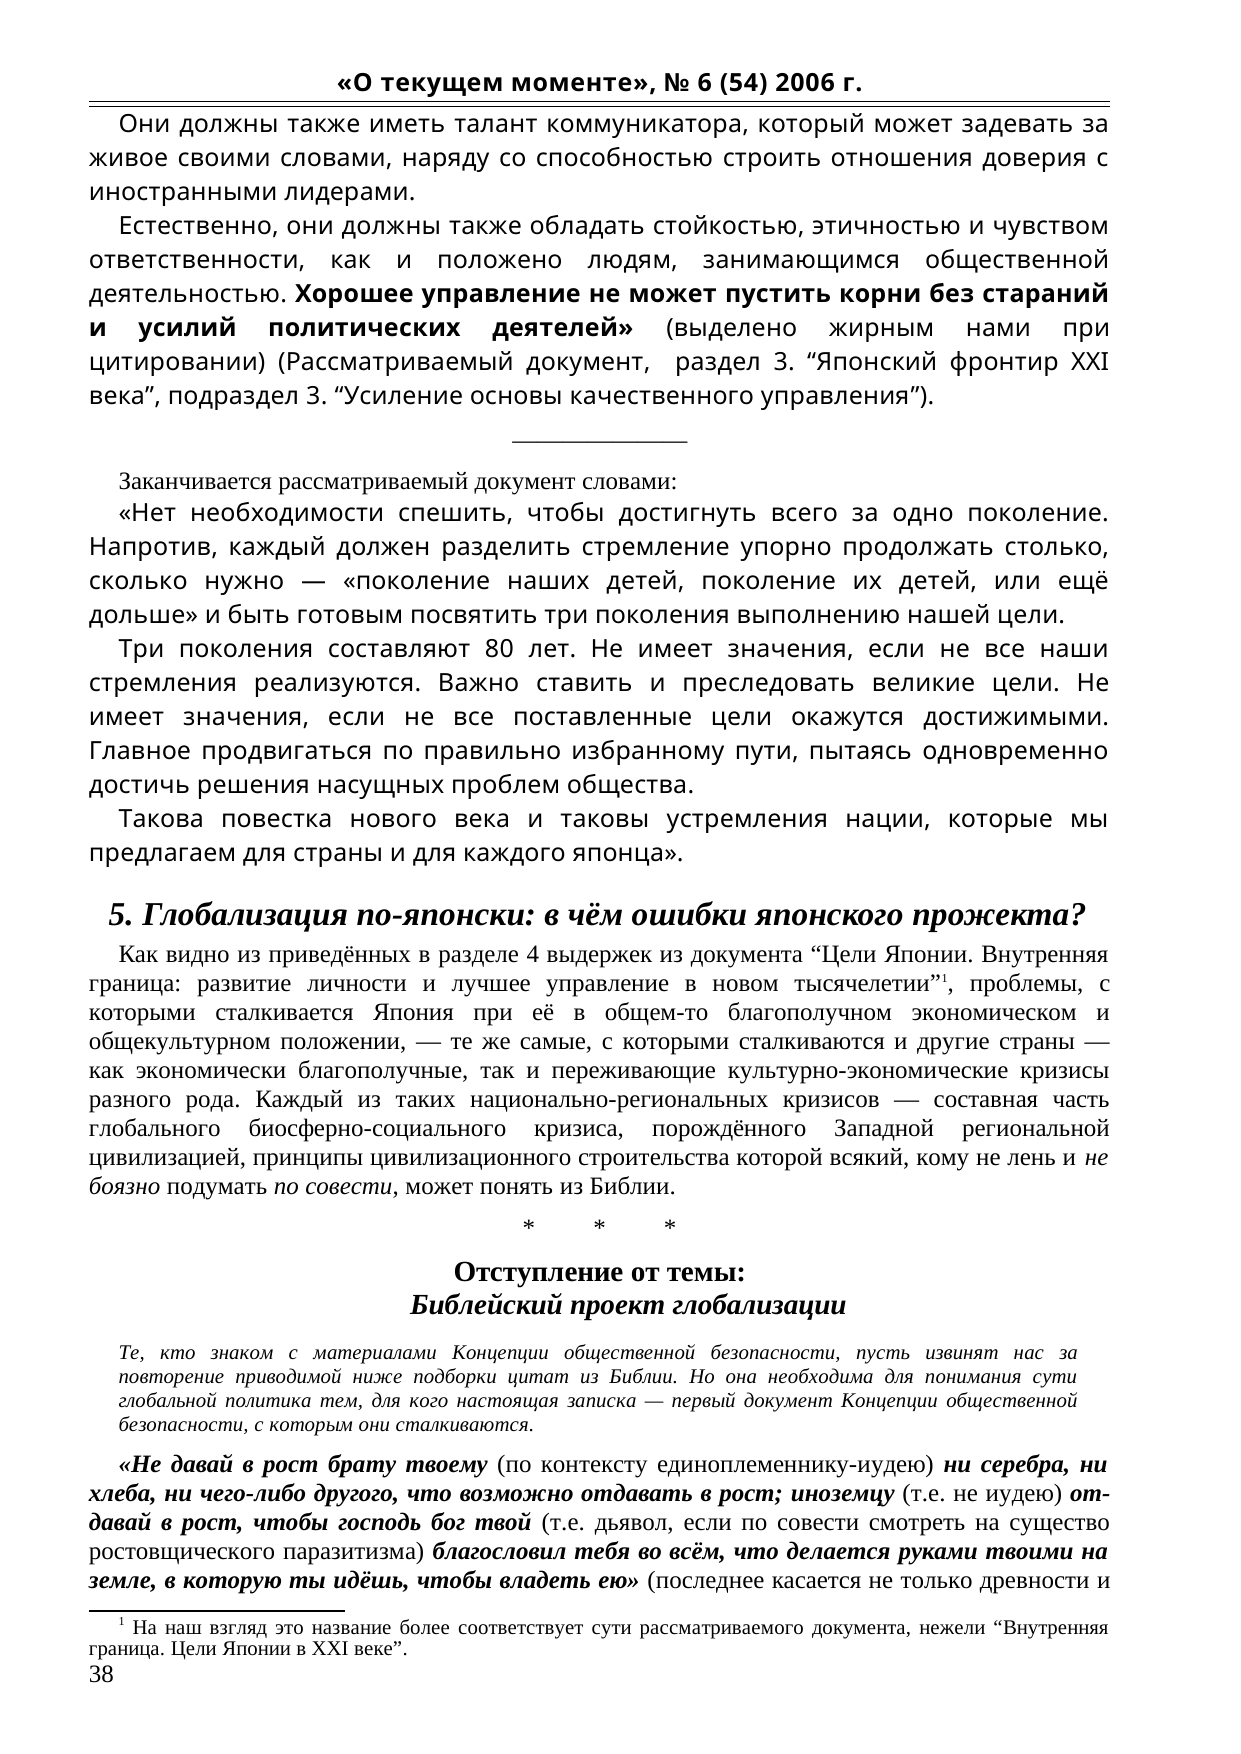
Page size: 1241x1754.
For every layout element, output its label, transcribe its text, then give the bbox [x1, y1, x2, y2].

text Три поколения составляют 80 лет. Не имеет значения, если не все наши стремления реализуются. Важно ставить и преследовать великие цели. Не имеет значения, если не все поставленные цели окажутся достижимыми. Главное продвигаться по правильно избранному пути, пытаясь одновременно достичь решения насущных проблем общества. [89, 631, 1110, 801]
text «Не да­вай в рост бра­ту твое­му (по кон­тек­сту еди­но­пле­мен­ни­ку-иу­дею) ни се­реб­ра, ни хле­ба, ни че­го-ли­бо дру­го­го, что воз­мож­но от­да­вать в рост; ино­зем­цу (т.е. не иу­дею) от­да­вай в рост, что­бы гос­подь бог твой (т.е. дья­вол, ес­ли по со­вес­ти смот­реть на су­ще­ст­во ростовщи­ческого паразитизма) бла­го­сло­вил те­бя во всём, что де­ла­ет­ся ру­ка­ми твои­ми на зем­ле, в ко­то­рую ты идёшь, что­бы вла­деть ею» (по­след­нее ка­са­ет­ся не толь­ко древ­но­сти и [89, 1449, 1110, 1594]
text Естественно, они должны также обладать стойкостью, этичностью и чувством ответственности, как и положено людям, занимающимся общественной деятельностью. Хорошее управление не может пустить корни без стараний и усилий политических деятелей» (выделено жирным нами при цитировании) (Рассматриваемый документ, раздел 3. “Японский фронтир XXI века”, подраздел 3. “Усиление основы качественного управления”). [89, 208, 1110, 412]
text «Нет необходимости спешить, чтобы достигнуть всего за одно поколение. Напротив, каждый должен разделить стремление упорно продолжать столько, сколько нужно — «поколение наших детей, поколение их детей, или ещё дольше» и быть готовым посвятить три поколения выполнению нашей цели. [89, 495, 1110, 631]
text Заканчивается рассматриваемый документ словами: [89, 466, 1110, 495]
text Как видно из приведённых в разделе 4 выдержек из документа “Цели Японии. Внутренняя граница: развитие личности и лучшее управление в новом тысячелетии”, проблемы, с которыми сталкивается Япония при её в общем-то благополучном экономическом и общекультурном положении, — те же самые, с которыми сталкиваются и другие страны — как экономически благополучные, так и переживающие культурно-экономические кризисы разного рода. Каждый из таких национально-региональных кризисов — составная часть глобального биосферно-социального кризиса, порождённого Западной региональной цивилизацией, принципы цивилизационного строительства которой всякий, кому не лень и не боязно подумать по совести, может понять из Библии. [89, 938, 1110, 1200]
text Такова повестка нового века и таковы устремления нации, которые мы предлагаем для страны и для каждого японца». [89, 801, 1110, 869]
text Они должны также иметь талант коммуникатора, который может задевать за живое своими словами, наряду со способностью строить отношения доверия с иностранными лидерами. [89, 107, 1110, 208]
text На наш взгляд это название более соответствует сути рассматриваемого документа, нежели “Внутренняя граница. Цели Японии в XXI веке”. [89, 1617, 1110, 1659]
subtitle Отступление от темы: Библейский проект глобализации [89, 1254, 1110, 1321]
subtitle 5. Глобализация по-японски: в чём ошибки японского прожекта? [89, 894, 1110, 932]
text * * * [89, 1212, 1110, 1242]
text ——————— [89, 424, 1110, 454]
text Те, кто знаком с материалами Концепции общественной безопасности, пусть извинят нас за повторение приводимой ниже подборки цитат из Библии. Но она необходима для понимания сути глобальной политика тем, для кого настоящая записка — первый документ Концепции общественной безопасности, с которым они сталкиваются. [118, 1340, 1081, 1436]
